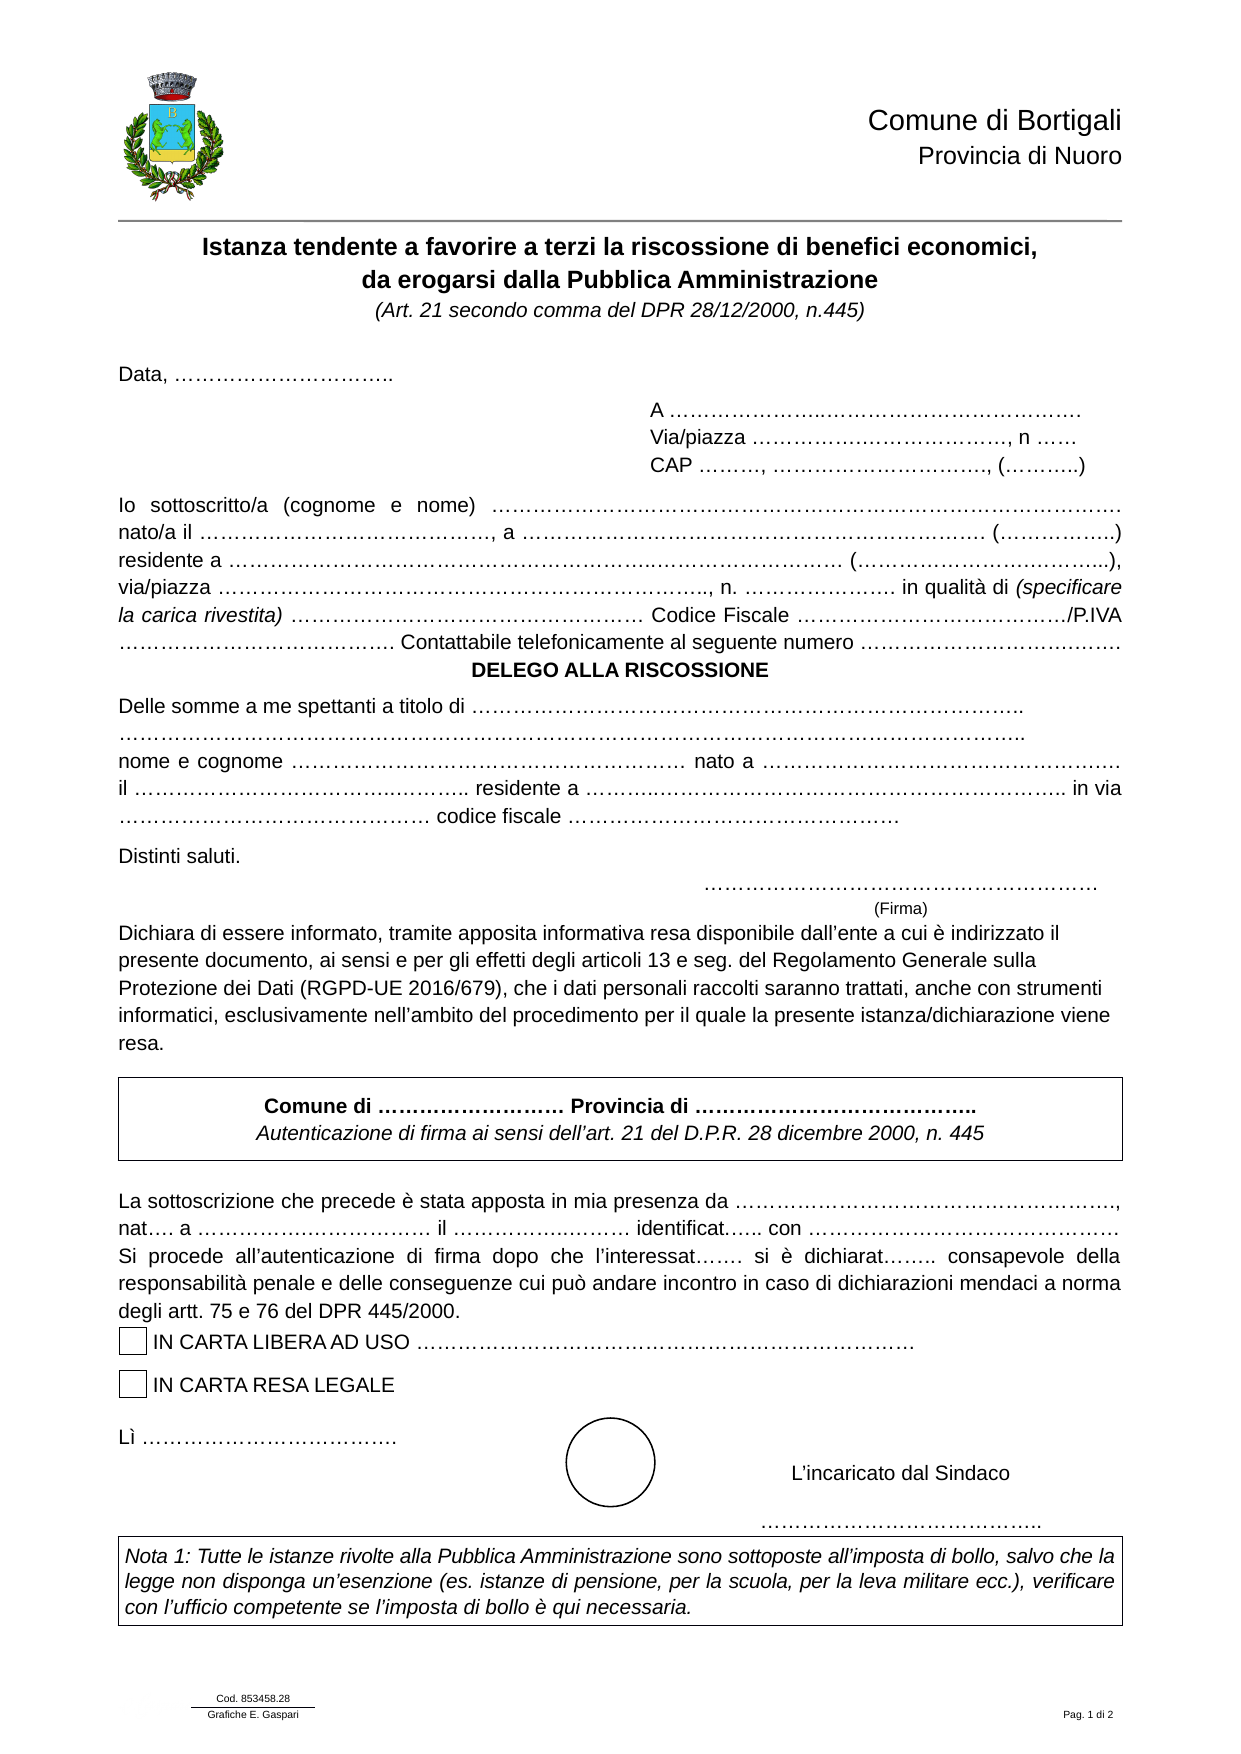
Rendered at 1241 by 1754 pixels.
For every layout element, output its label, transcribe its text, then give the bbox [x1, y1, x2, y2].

text ………………………………………………… [679, 871, 1122, 895]
text La sottoscrizione che precede è stata apposta in mia presenza da ………………………………………………., nat…. a …………….……………… il ……………..……… identificat.….. con ……………………………………… [118, 1188, 1122, 1240]
text CAP ………, …………………………., (………..) [650, 453, 1122, 477]
text ………………………………….. [679, 1509, 1122, 1533]
text ………………………………………………………………………………………………………………….. [118, 721, 1122, 745]
text Lì ………………………………. [118, 1425, 584, 1449]
text DELEGO ALLA RISCOSSIONE [118, 658, 1122, 682]
text [638, 1425, 1122, 1449]
text IN CARTA RESA LEGALE [118, 1369, 1122, 1398]
text (Art. 21 secondo comma del DPR 28/12/2000, n.445) [118, 298, 1122, 322]
text da erogarsi dalla Pubblica Amministrazione [118, 265, 1122, 294]
text Si procede all’autenticazione di firma dopo che l’interessat……. si è dichiarat…….. consapevole della responsabilità penale e delle conseguenze cui può andare incontro in caso di dichiarazioni mendaci a norma degli artt. 75 e 76 del DPR 445/2000. [118, 1243, 1122, 1322]
text A …………………..………………………………. [650, 398, 1122, 422]
text Via/piazza …………….…………………, n …… [650, 425, 1122, 449]
text Dichiara di essere informato, tramite apposita informativa resa disponibile dall’ente a cui è indirizzato il presente documento, ai sensi e per gli effetti degli articoli 13 e seg. del Regolamento Generale sulla Protezione dei Dati (RGPD-UE 2016/679), che i dati personali raccolti saranno trattati, anche con strumenti informatici, esclusivamente nell’ambito del procedimento per il quale la presente istanza/dichiarazione viene resa. [118, 921, 1122, 1054]
text (Firma) [679, 898, 1122, 918]
text Comune di Bortigali [224, 103, 1122, 136]
text Istanza tendente a favorire a terzi la riscossione di benefici economici, [118, 232, 1122, 261]
text Distinti saluti. [118, 843, 1122, 867]
text L’incaricato dal Sindaco [679, 1461, 1122, 1485]
text nome e cognome ………………………………………………… nato a ………………………………………….… il ………………………………..……….. residente a ………..………………………………………………….. in via ……………………………………… codice fiscale ………………………………………… [118, 748, 1122, 827]
text Provincia di Nuoro [224, 141, 1122, 170]
text Delle somme a me spettanti a titolo di …………………………………………………………………….. [118, 693, 1122, 717]
text IN CARTA LIBERA AD USO ……………………………………………………………… [118, 1326, 1122, 1355]
picture [122, 72, 224, 203]
text Data, ………………………….. [118, 362, 1122, 386]
table_header Comune di ……………………… Provincia di ………………………………….. Autenticazione di firma ai sensi dell’art. 21 del D.P.R. 28 dicembre 2000, n. 445 [119, 1078, 1122, 1160]
table_header Nota 1: Tutte le istanze rivolte alla Pubblica Amministrazione sono sottoposte all’imposta di bollo, salvo che la legge non disponga un’esenzione (es. istanze di pensione, per la scuola, per la leva militare ecc.), verificare con l’ufficio competente se l’imposta di bollo è qui necessaria. [119, 1537, 1122, 1625]
text Io sottoscritto/a (cognome e nome) ………………………………………………………………………………. nato/a il ……………………………………, a …………………………………………………………. (……………..) residente a ……………………………………………………..……………………… (…………………….………...), via/piazza …………………………………………………………….., n. …………………. in qualità di (specificare la carica rivestita) …………………………………………… Codice Fiscale …………………………………/P.IVA …………………………………. Contattabile telefonicamente al seguente numero ………………………….……. [118, 493, 1122, 654]
